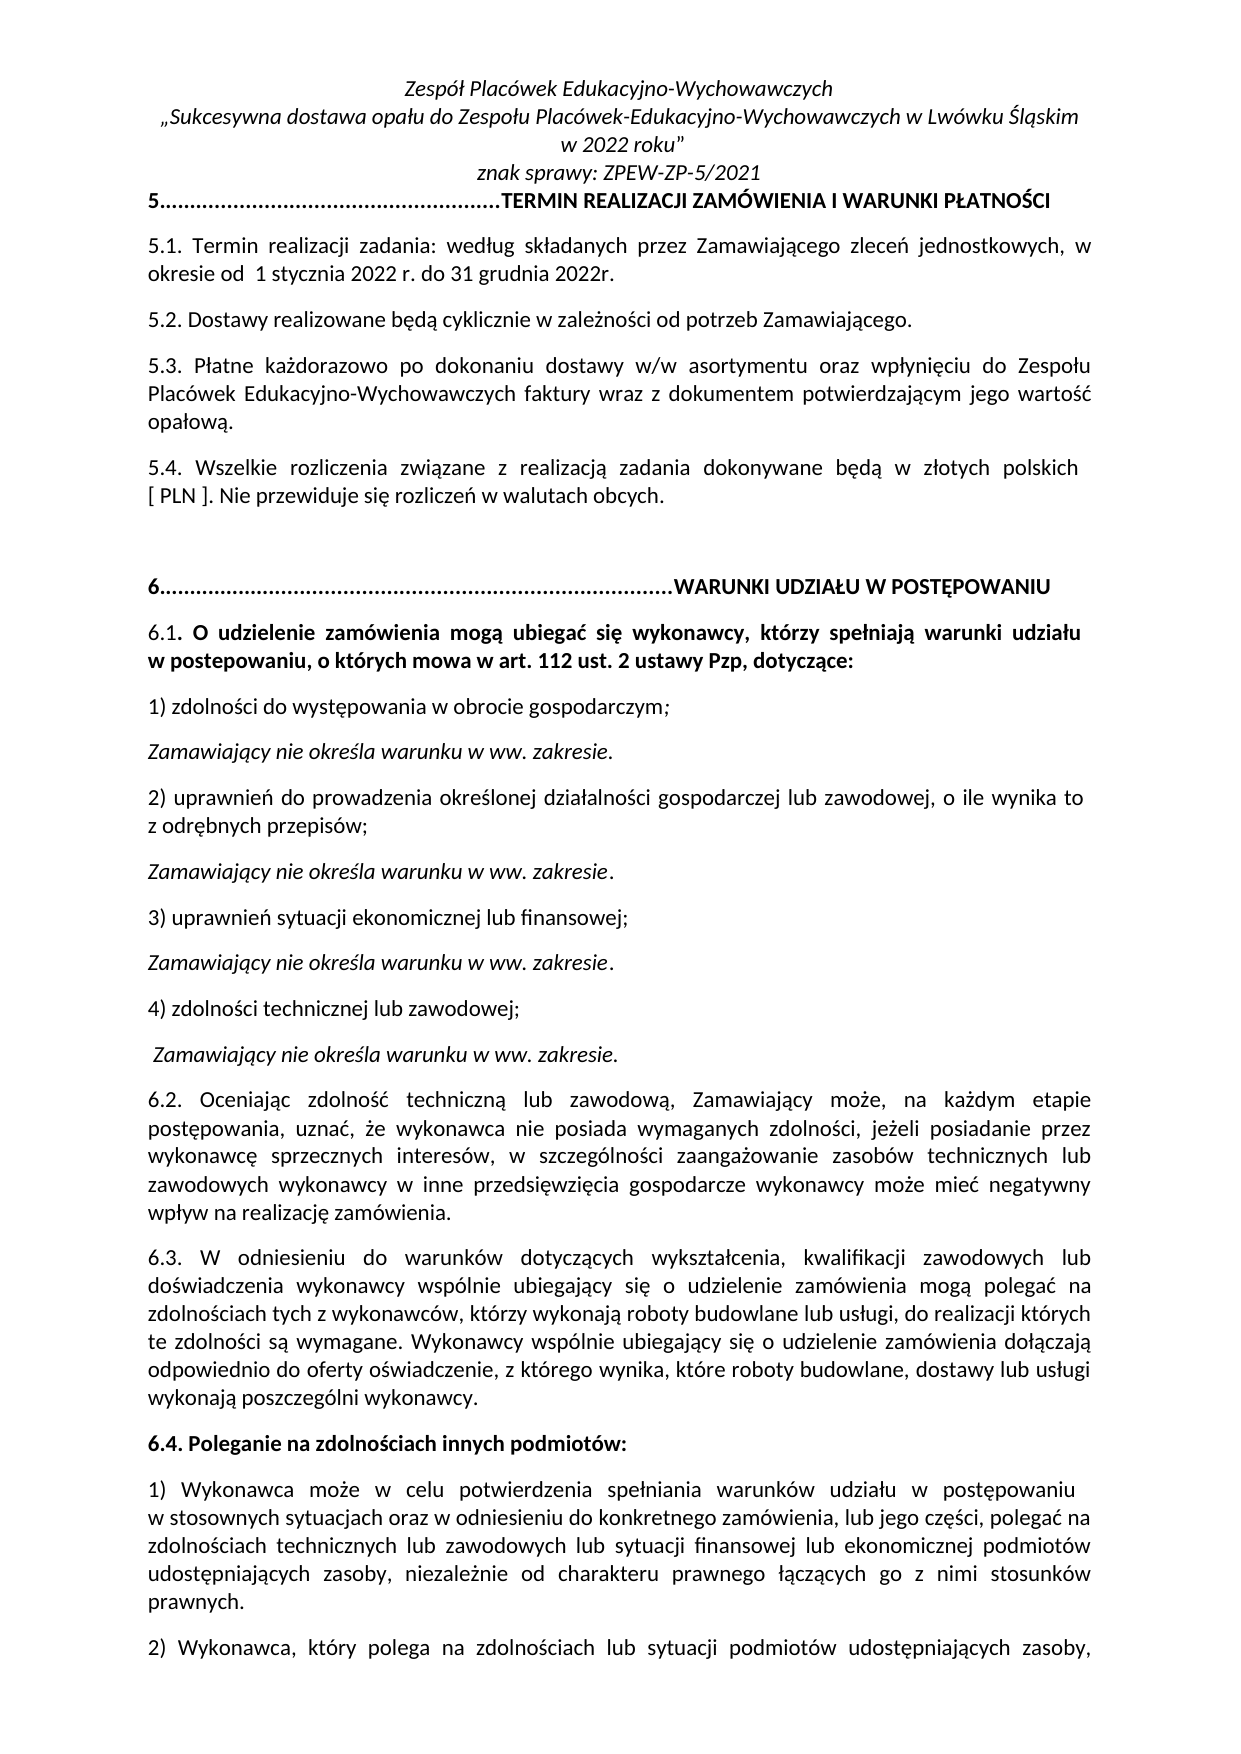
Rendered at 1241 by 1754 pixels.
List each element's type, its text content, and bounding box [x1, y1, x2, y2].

text 5.3. Płatne każdorazowo po dokonaniu dostawy w/w asortymentu oraz wpłynięciu do Zespołu Placówek Edukacyjno-Wychowawczych faktury wraz z dokumentem potwierdzającym jego wartość opałową. [148, 351, 1093, 435]
text 4) zdolności technicznej lub zawodowej; [148, 994, 1093, 1022]
text 6.4. Poleganie na zdolnościach innych podmiotów: [148, 1429, 1093, 1457]
text Zamawiający nie określa warunku w ww. zakresie. [148, 948, 1093, 976]
text 5.4. Wszelkie rozliczenia związane z realizacją zadania dokonywane będą w złotych polskich [ PLN ]. Nie przewiduje się rozliczeń w walutach obcych. [148, 453, 1093, 509]
text 5.2. Dostawy realizowane będą cyklicznie w zależności od potrzeb Zamawiającego. [148, 305, 1093, 333]
text 5.1. Termin realizacji zadania: według składanych przez Zamawiającego zleceń jednostkowych, w okresie od 1 stycznia 2022 r. do 31 grudnia 2022r. [148, 232, 1093, 288]
text Zamawiający nie określa warunku w ww. zakresie. [148, 1040, 1093, 1068]
text 2) Wykonawca, który polega na zdolnościach lub sytuacji podmiotów udostępniających zasoby, [148, 1633, 1093, 1661]
text 1) zdolności do występowania w obrocie gospodarczym; [148, 692, 1093, 720]
list TERMIN REALIZACJI ZAMÓWIENIA I WARUNKI PŁATNOŚCI [148, 186, 1093, 214]
text 6.3. W odniesieniu do warunków dotyczących wykształcenia, kwalifikacji zawodowych lub doświadczenia wykonawcy wspólnie ubiegający się o udzielenie zamówienia mogą polegać na zdolnościach tych z wykonawców, którzy wykonają roboty budowlane lub usługi, do realizacji których te zdolności są wymagane. Wykonawcy wspólnie ubiegający się o udzielenie zamówienia dołączają odpowiednio do oferty oświadczenie, z którego wynika, które roboty budowlane, dostawy lub usługi wykonają poszczególni wykonawcy. [148, 1243, 1093, 1412]
text 1) Wykonawca może w celu potwierdzenia spełniania warunków udziału w postępowaniu w stosownych sytuacjach oraz w odniesieniu do konkretnego zamówienia, lub jego części, polegać na zdolnościach technicznych lub zawodowych lub sytuacji finansowej lub ekonomicznej podmiotów udostępniających zasoby, niezależnie od charakteru prawnego łączących go z nimi stosunków prawnych. [148, 1475, 1093, 1615]
text 2) uprawnień do prowadzenia określonej działalności gospodarczej lub zawodowej, o ile wynika to z odrębnych przepisów; [148, 783, 1093, 839]
text 3) uprawnień sytuacji ekonomicznej lub finansowej; [148, 903, 1093, 931]
text 6.2. Oceniając zdolność techniczną lub zawodową, Zamawiający może, na każdym etapie postępowania, uznać, że wykonawca nie posiada wymaganych zdolności, jeżeli posiadanie przez wykonawcę sprzecznych interesów, w szczególności zaangażowanie zasobów technicznych lub zawodowych wykonawcy w inne przedsięwzięcia gospodarcze wykonawcy może mieć negatywny wpływ na realizację zamówienia. [148, 1086, 1093, 1226]
text 6.1. O udzielenie zamówienia mogą ubiegać się wykonawcy, którzy spełniają warunki udziału w postepowaniu, o których mowa w art. 112 ust. 2 ustawy Pzp, dotyczące: [148, 618, 1093, 674]
text Zamawiający nie określa warunku w ww. zakresie. [148, 857, 1093, 885]
text Zamawiający nie określa warunku w ww. zakresie. [148, 737, 1093, 766]
list WARUNKI UDZIAŁU W POSTĘPOWANIU [148, 572, 1093, 600]
